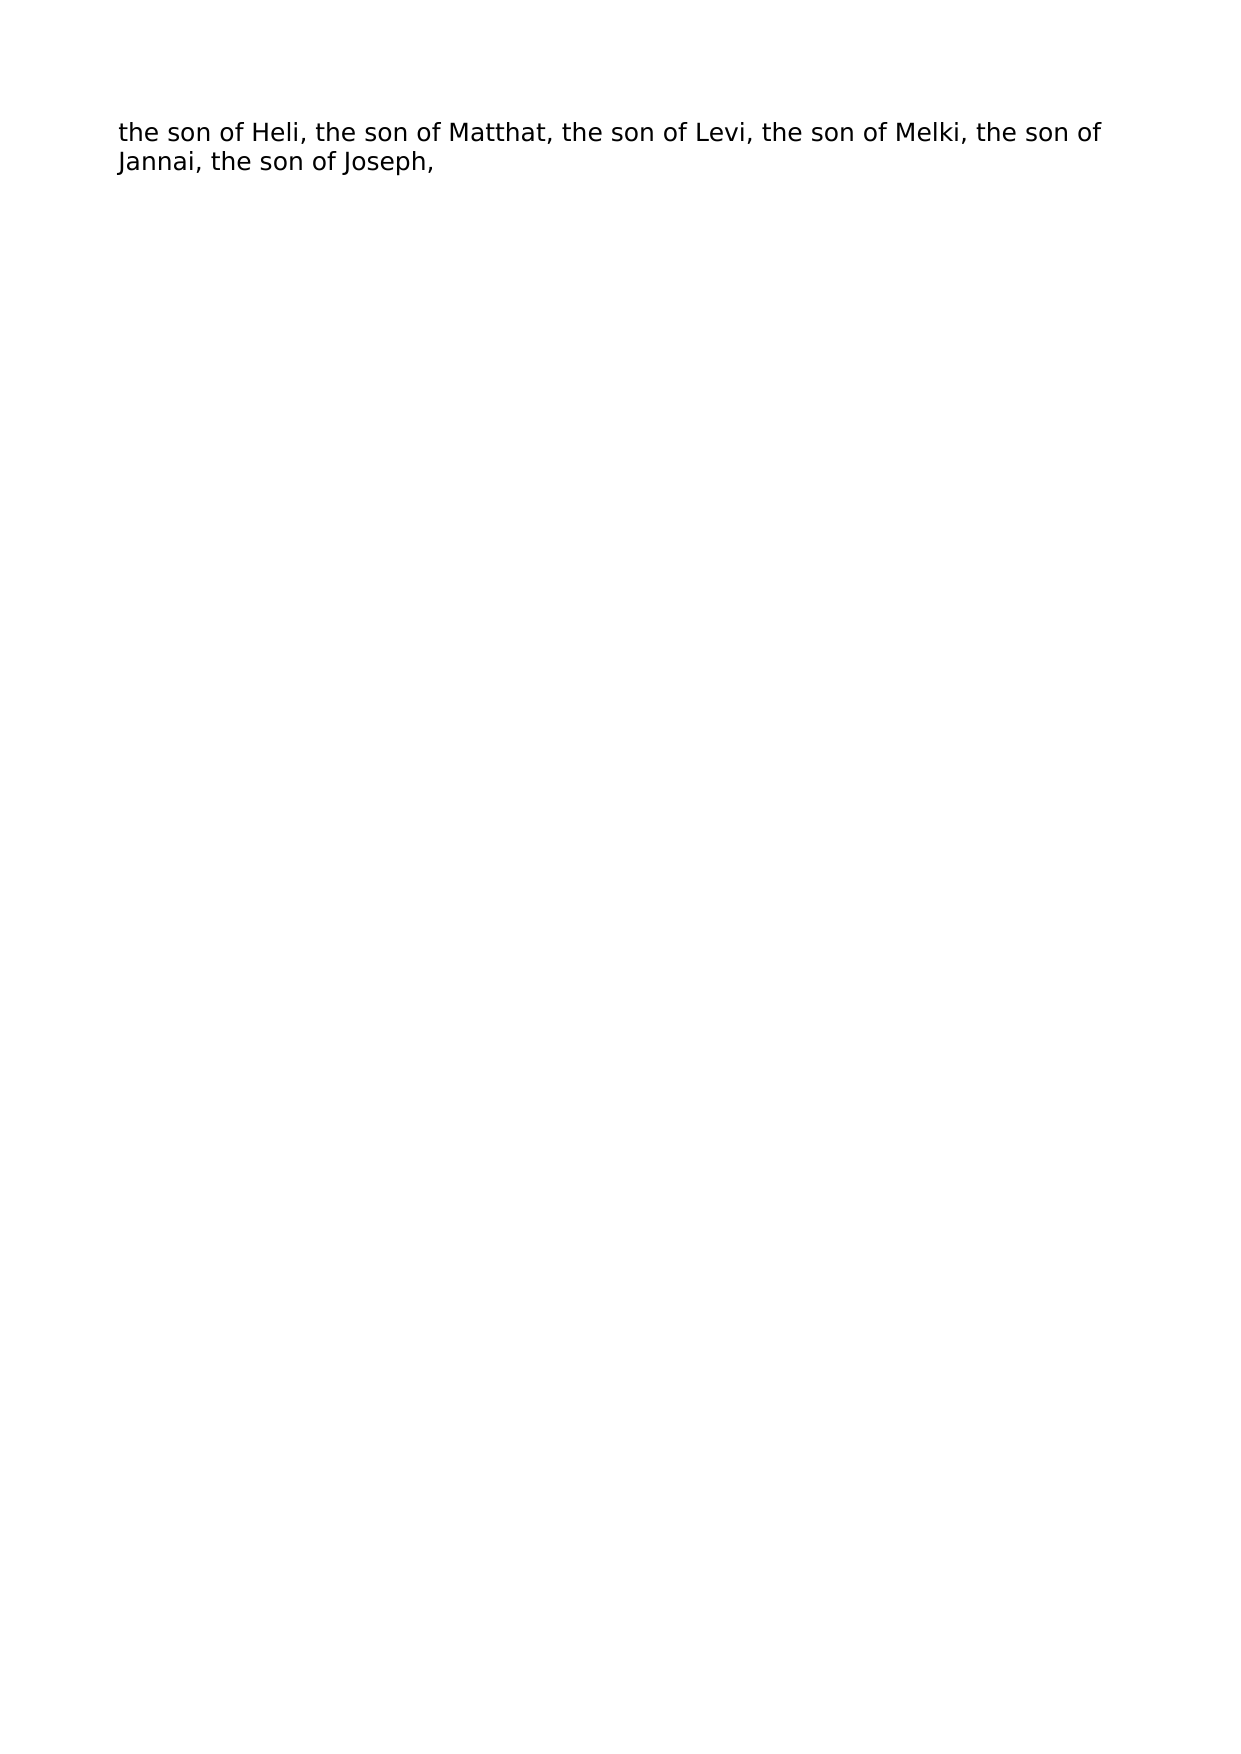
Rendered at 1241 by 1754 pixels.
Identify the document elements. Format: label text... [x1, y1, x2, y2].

text the son of Heli, the son of Matthat, the son of Levi, the son of Melki, the son of Jannai, the son of Joseph, [118, 118, 1122, 176]
